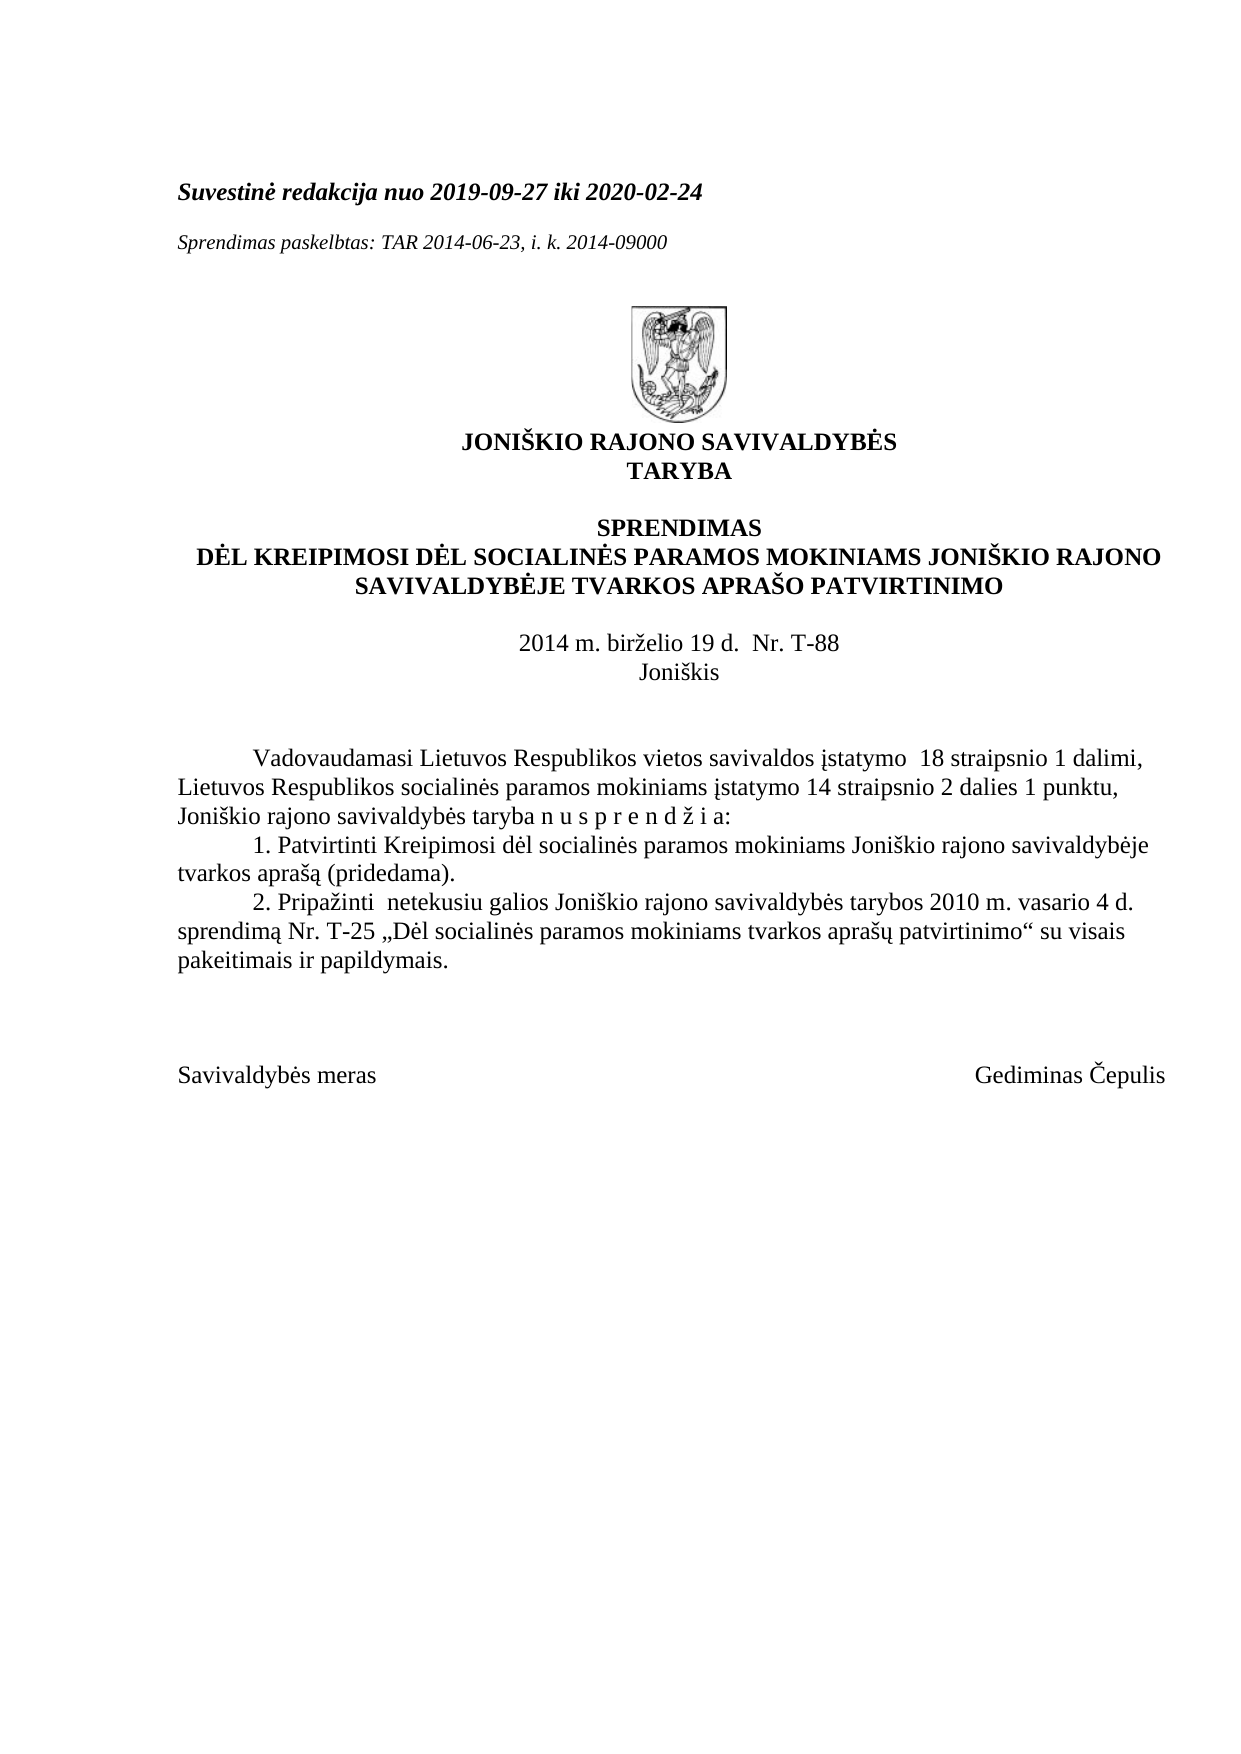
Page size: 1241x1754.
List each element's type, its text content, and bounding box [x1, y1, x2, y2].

text Vadovaudamasi Lietuvos Respublikos vietos savivaldos įstatymo 18 straipsnio 1 dalimi, Lietuvos Respublikos socialinės paramos mokiniams įstatymo 14 straipsnio 2 dalies 1 punktu, Joniškio rajono savivaldybės taryba n u s p r e n d ž i a: [177, 743, 1181, 830]
text DĖL KREIPIMOSI DĖL SOCIALINĖS PARAMOS MOKINIAMS JONIŠKIO RAJONO SAVIVALDYBĖJE TVARKOS APRAŠO PATVIRTINIMO [177, 542, 1181, 600]
text Savivaldybės meras Gediminas Čepulis [177, 1060, 1181, 1088]
text SPRENDIMAS [177, 513, 1181, 542]
text Joniškis [177, 657, 1181, 686]
text 1. Patvirtinti Kreipimosi dėl socialinės paramos mokiniams Joniškio rajono savivaldybėje tvarkos aprašą (pridedama). [177, 830, 1181, 887]
text Sprendimas paskelbtas: TAR 2014-06-23, i. k. 2014-09000 [177, 230, 1181, 254]
text 2. Pripažinti netekusiu galios Joniškio rajono savivaldybės tarybos 2010 m. vasario 4 d. sprendimą Nr. T-25 „Dėl socialinės paramos mokiniams tvarkos aprašų patvirtinimo“ su visais pakeitimais ir papildymais. [177, 887, 1181, 973]
text Suvestinė redakcija nuo 2019-09-27 iki 2020-02-24 [177, 177, 1181, 206]
text 2014 m. birželio 19 d. Nr. T-88 [177, 628, 1181, 657]
text Joniškio rajono savivaldybės TARYBA [177, 427, 1181, 485]
